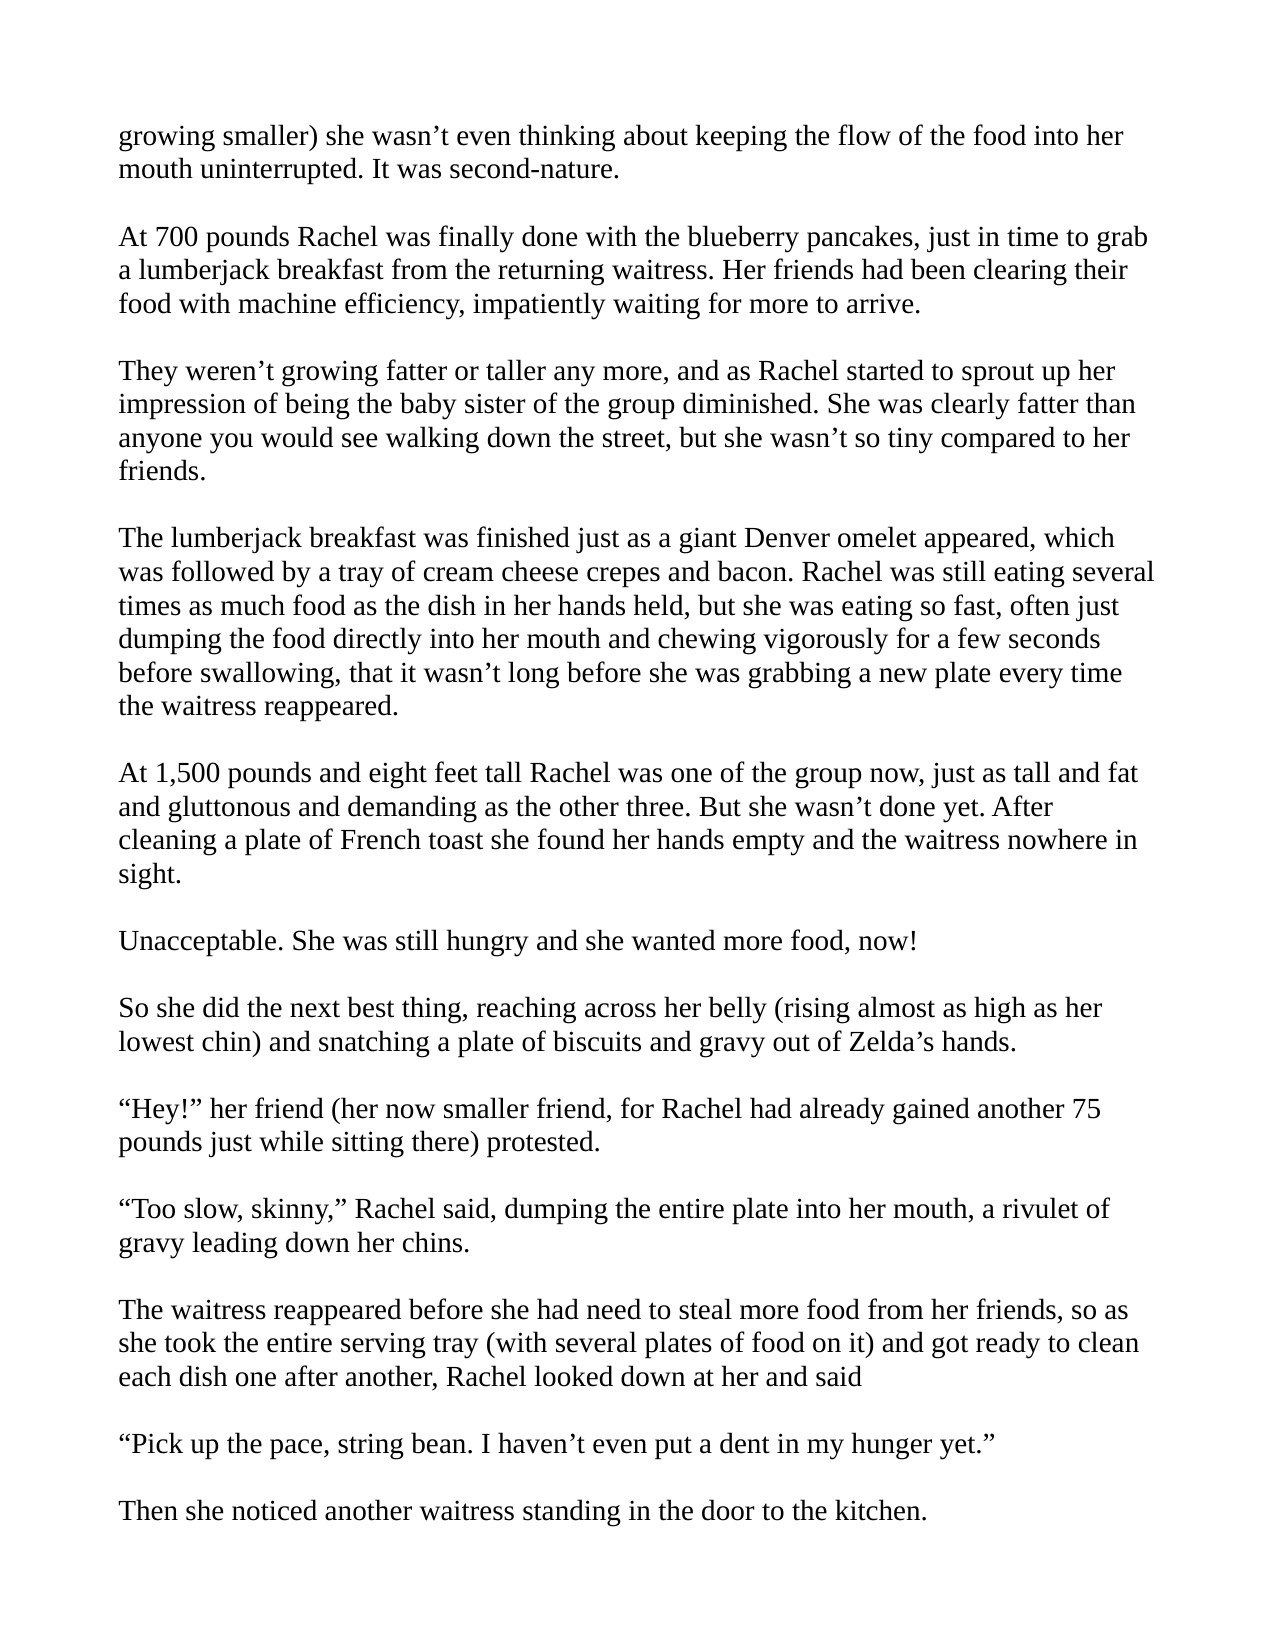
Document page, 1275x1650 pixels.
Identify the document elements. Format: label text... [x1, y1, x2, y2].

text At 1,500 pounds and eight feet tall Rachel was one of the group now, just as tall and fat and gluttonous and demanding as the other three. But she wasn’t done yet. After cleaning a plate of French toast she found her hands empty and the waitress nowhere in sight. [118, 755, 1157, 889]
text The waitress reappeared before she had need to steal more food from her friends, so as she took the entire serving tray (with several plates of food on it) and got ready to clean each dish one after another, Rachel looked down at her and said [118, 1292, 1157, 1393]
text Then she noticed another waitress standing in the door to the kitchen. [118, 1493, 1157, 1527]
text At 700 pounds Rachel was finally done with the blueberry pancakes, just in time to grab a lumberjack breakfast from the returning waitress. Her friends had been clearing their food with machine efficiency, impatiently waiting for more to arrive. [118, 219, 1157, 319]
text Unacceptable. She was still hungry and she wanted more food, now! [118, 923, 1157, 957]
text “Pick up the pace, string bean. I haven’t even put a dent in my hunger yet.” [118, 1426, 1157, 1460]
text So she did the next best thing, reaching across her belly (rising almost as high as her lowest chin) and snatching a plate of biscuits and gravy out of Zelda’s hands. [118, 990, 1157, 1057]
text “Too slow, skinny,” Rachel said, dumping the entire plate into her mouth, a rivulet of gravy leading down her chins. [118, 1191, 1157, 1258]
text The lumberjack breakfast was finished just as a giant Denver omelet appeared, which was followed by a tray of cream cheese crepes and bacon. Rachel was still eating several times as much food as the dish in her hands held, but she was eating so fast, often just dumping the food directly into her mouth and chewing vigorously for a few seconds before swallowing, that it wasn’t long before she was grabbing a new plate every time the waitress reappeared. [118, 521, 1157, 722]
text “Hey!” her friend (her now smaller friend, for Rachel had already gained another 75 pounds just while sitting there) protested. [118, 1091, 1157, 1158]
text They weren’t growing fatter or taller any more, and as Rachel started to sprout up her impression of being the baby sister of the group diminished. She was clearly fatter than anyone you would see walking down the street, but she wasn’t so tiny compared to her friends. [118, 353, 1157, 487]
text growing smaller) she wasn’t even thinking about keeping the flow of the food into her mouth uninterrupted. It was second-nature. [118, 118, 1157, 185]
